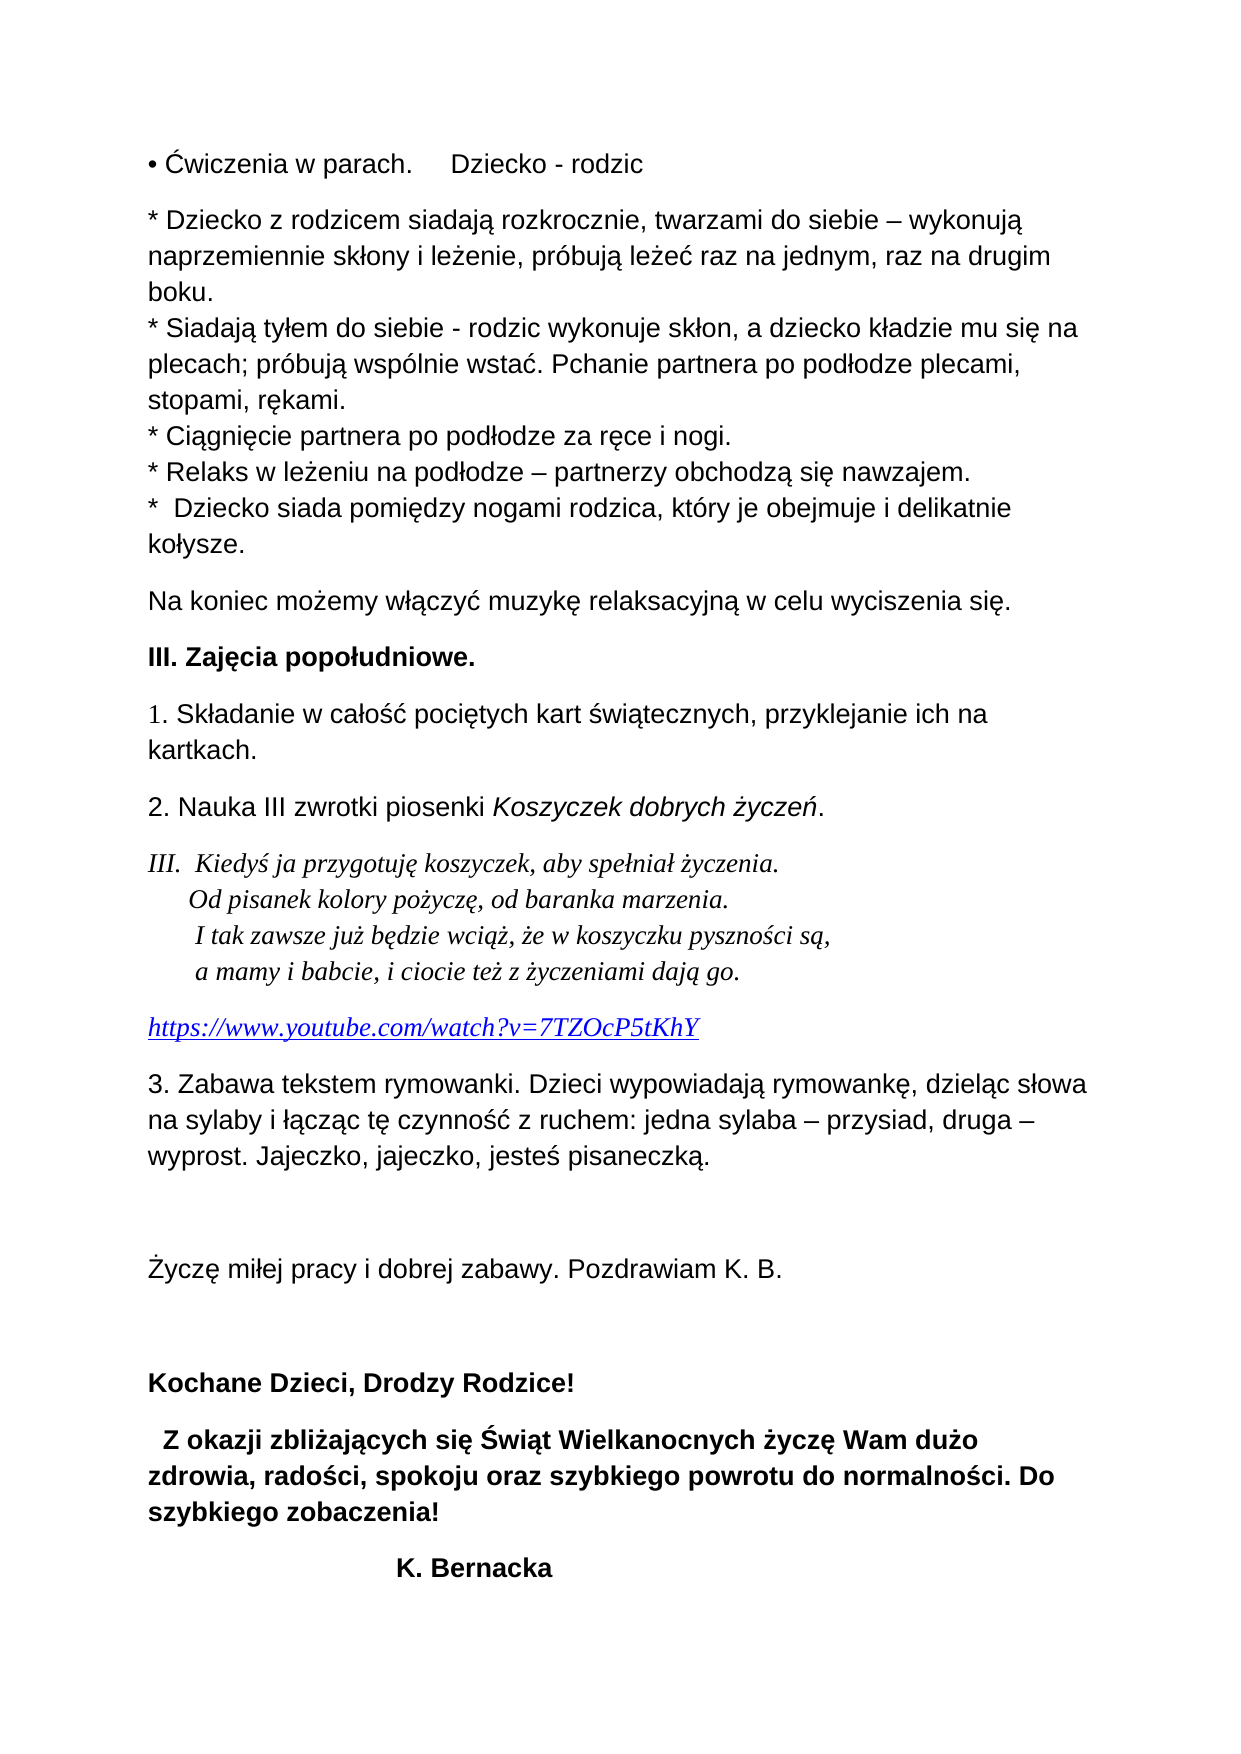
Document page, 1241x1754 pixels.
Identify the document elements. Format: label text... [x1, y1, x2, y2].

text 1. Składanie w całość pociętych kart świątecznych, przyklejanie ich na kartkach. [148, 698, 1093, 765]
text I tak zawsze już będzie wciąż, że w koszyczku pyszności są, [148, 919, 1093, 950]
text a mamy i babcie, i ciocie też z życzeniami dają go. [148, 955, 1093, 986]
text III. Kiedyś ja przygotuję koszyczek, aby spełniał życzenia. [148, 848, 1093, 879]
text * Ciągnięcie partnera po podłodze za ręce i nogi. [148, 420, 1093, 451]
text Życzę miłej pracy i dobrej zabawy. Pozdrawiam K. B. [148, 1253, 1093, 1285]
text * Dziecko z rodzicem siadają rozkrocznie, twarzami do siebie – wykonują naprzemiennie skłony i leżenie, próbują leżeć raz na jednym, raz na drugim boku. [148, 204, 1093, 307]
text • Ćwiczenia w parach. Dziecko - rodzic [148, 148, 1093, 179]
text * Siadają tyłem do siebie - rodzic wykonuje skłon, a dziecko kładzie mu się na plecach; próbują wspólnie wstać. Pchanie partnera po podłodze plecami, stopami, rękami. [148, 312, 1093, 415]
text III. Zajęcia popołudniowe. [148, 641, 1093, 673]
text Od pisanek kolory pożyczę, od baranka marzenia. [148, 883, 1093, 914]
text 3. Zabawa tekstem rymowanki. Dzieci wypowiadają rymowankę, dzieląc słowa na sylaby i łącząc tę czynność z ruchem: jedna sylaba – przysiad, druga – wyprost. Jajeczko, jajeczko, jesteś pisaneczką. [148, 1068, 1093, 1171]
text https://www.youtube.com/watch?v=7TZOcP5tKhY [148, 1012, 1093, 1043]
text 2. Nauka III zwrotki piosenki Koszyczek dobrych życzeń. [148, 791, 1093, 822]
text * Relaks w leżeniu na podłodze – partnerzy obchodzą się nawzajem. [148, 456, 1093, 487]
text Z okazji zbliżających się Świąt Wielkanocnych życzę Wam dużo zdrowia, radości, spokoju oraz szybkiego powrotu do normalności. Do szybkiego zobaczenia! [148, 1424, 1093, 1527]
text Kochane Dzieci, Drodzy Rodzice! [148, 1367, 1093, 1398]
text Na koniec możemy włączyć muzykę relaksacyjną w celu wyciszenia się. [148, 584, 1093, 616]
text * Dziecko siada pomiędzy nogami rodzica, który je obejmuje i delikatnie kołysze. [148, 492, 1093, 559]
text K. Bernacka [148, 1552, 1093, 1584]
